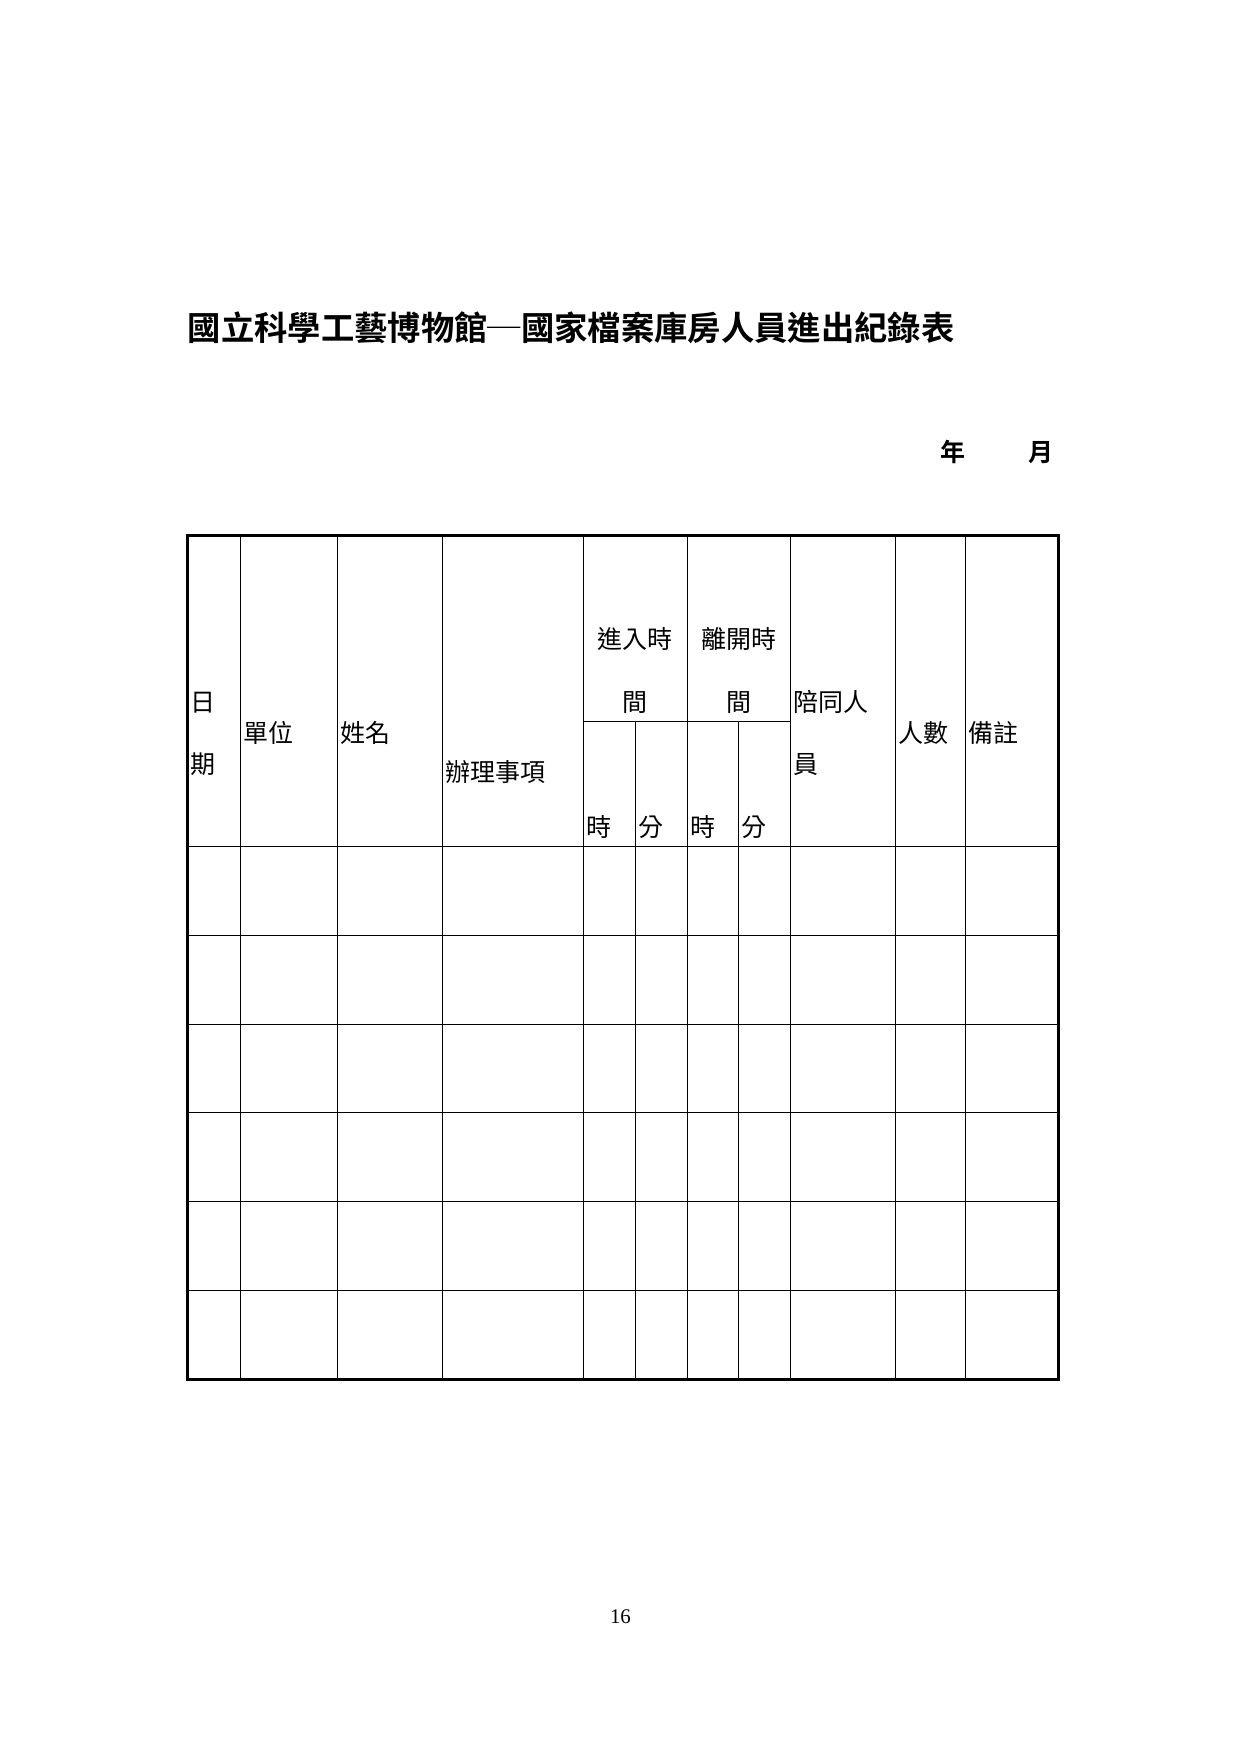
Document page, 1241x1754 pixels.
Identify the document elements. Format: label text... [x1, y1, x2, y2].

table_cell [189, 1113, 240, 1201]
table_cell [584, 847, 635, 935]
table_cell [338, 847, 442, 935]
table_cell [966, 847, 1057, 935]
table_cell [896, 847, 965, 935]
table_header 離開時間 [688, 537, 790, 721]
table_cell [636, 1025, 687, 1112]
table_cell [584, 1025, 635, 1112]
table_header 備註 [966, 537, 1057, 846]
table_cell [189, 1291, 240, 1378]
table_header 單位 [241, 537, 337, 846]
table_cell [896, 1291, 965, 1378]
table_cell [688, 936, 738, 1023]
table_cell [584, 1291, 635, 1378]
table_cell [584, 1113, 635, 1201]
table_cell [189, 847, 240, 935]
table_cell [636, 1202, 687, 1289]
table_cell [241, 1113, 337, 1201]
table_cell [636, 1291, 687, 1378]
text 國立科學工藝博物館─國家檔案庫房人員進出紀錄表 [187, 284, 1053, 346]
table_cell [241, 1202, 337, 1289]
table_cell [739, 1202, 790, 1289]
table_cell [189, 1025, 240, 1112]
text 年 月 [187, 409, 1053, 471]
table_cell [791, 1113, 895, 1201]
table_cell [739, 1025, 790, 1112]
table_cell [443, 1291, 583, 1378]
table_cell [966, 1113, 1057, 1201]
table_cell [443, 847, 583, 935]
table_cell [739, 847, 790, 935]
table_cell [636, 936, 687, 1023]
table_cell 分 [739, 722, 790, 846]
table_cell [966, 1025, 1057, 1112]
table_cell [791, 1202, 895, 1289]
table_cell [636, 847, 687, 935]
table_cell [338, 1025, 442, 1112]
table_header 陪同人員 [791, 537, 895, 846]
table_cell [636, 1113, 687, 1201]
table_cell [966, 1291, 1057, 1378]
table_cell [584, 1202, 635, 1289]
table_cell [338, 1202, 442, 1289]
table_cell [443, 1025, 583, 1112]
table_cell [189, 936, 240, 1023]
table_cell [688, 1291, 738, 1378]
table_cell [338, 1291, 442, 1378]
table_cell [443, 936, 583, 1023]
table_cell [241, 1291, 337, 1378]
table_cell [791, 1291, 895, 1378]
table_header 姓名 [338, 537, 442, 846]
table_cell [241, 936, 337, 1023]
table_cell [791, 1025, 895, 1112]
table_cell [739, 1291, 790, 1378]
table_cell [241, 847, 337, 935]
table_cell [688, 1113, 738, 1201]
table_header 辦理事項 [443, 537, 583, 846]
table_cell [739, 1113, 790, 1201]
table_cell [338, 1113, 442, 1201]
table_cell [338, 936, 442, 1023]
table_cell [966, 936, 1057, 1023]
table_cell [443, 1113, 583, 1201]
table_header 進入時間 [584, 537, 687, 721]
table_cell [688, 847, 738, 935]
table_cell [688, 1202, 738, 1289]
table_cell [896, 936, 965, 1023]
table_cell 時 [584, 722, 635, 846]
table_cell [896, 1113, 965, 1201]
table_cell [896, 1202, 965, 1289]
table_cell 分 [636, 722, 687, 846]
table_cell [241, 1025, 337, 1112]
table_cell [688, 1025, 738, 1112]
table_header 日期 [189, 537, 240, 846]
table_header 人數 [896, 537, 965, 846]
table_cell [739, 936, 790, 1023]
table_cell [966, 1202, 1057, 1289]
table_cell [791, 936, 895, 1023]
table_cell [584, 936, 635, 1023]
table_cell 時 [688, 722, 738, 846]
table_cell [189, 1202, 240, 1289]
table_cell [896, 1025, 965, 1112]
table_cell [443, 1202, 583, 1289]
table_cell [791, 847, 895, 935]
